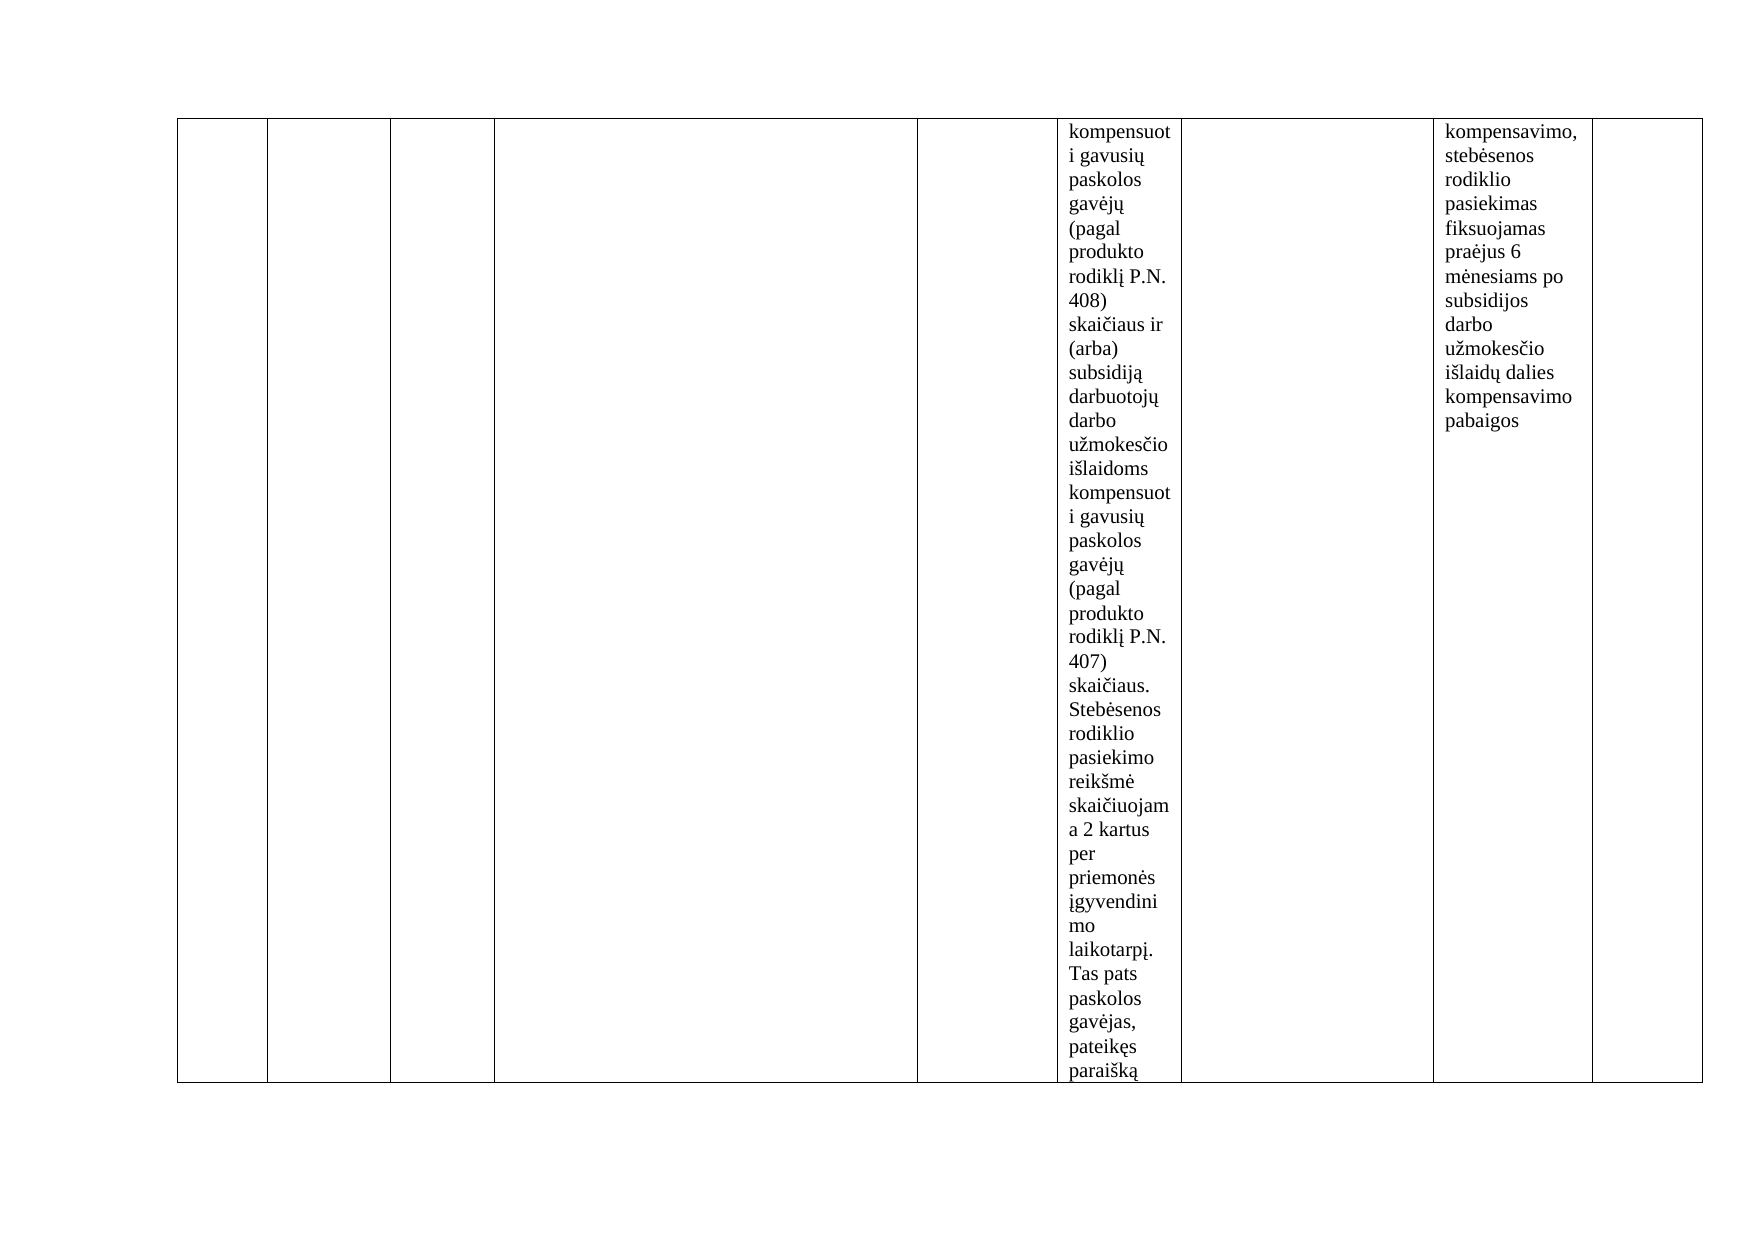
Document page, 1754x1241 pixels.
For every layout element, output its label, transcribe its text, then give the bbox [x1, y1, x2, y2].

table_cell [178, 119, 267, 1082]
table_cell kompensuoti gavusių paskolos gavėjų (pagal produkto rodiklį P.N. 408) skaičiaus ir (arba) subsidiją darbuotojų darbo užmokesčio išlaidoms kompensuoti gavusių paskolos gavėjų (pagal produkto rodiklį P.N. 407) skaičiaus. Stebėsenos rodiklio pasiekimo reikšmė skaičiuojama 2 kartus per priemonės įgyvendinimo laikotarpį. Tas pats paskolos gavėjas, pateikęs paraišką [1058, 119, 1181, 1082]
table_cell kompensavimo, stebėsenos rodiklio pasiekimas fiksuojamas praėjus 6 mėnesiams po subsidijos darbo užmokesčio išlaidų dalies kompensavimo pabaigos [1434, 119, 1592, 1082]
table_cell [495, 119, 917, 1082]
table_cell [1593, 119, 1702, 1082]
table_cell [268, 119, 390, 1082]
table_cell [391, 119, 494, 1082]
table_cell [918, 119, 1057, 1082]
table_cell [1182, 119, 1433, 1082]
